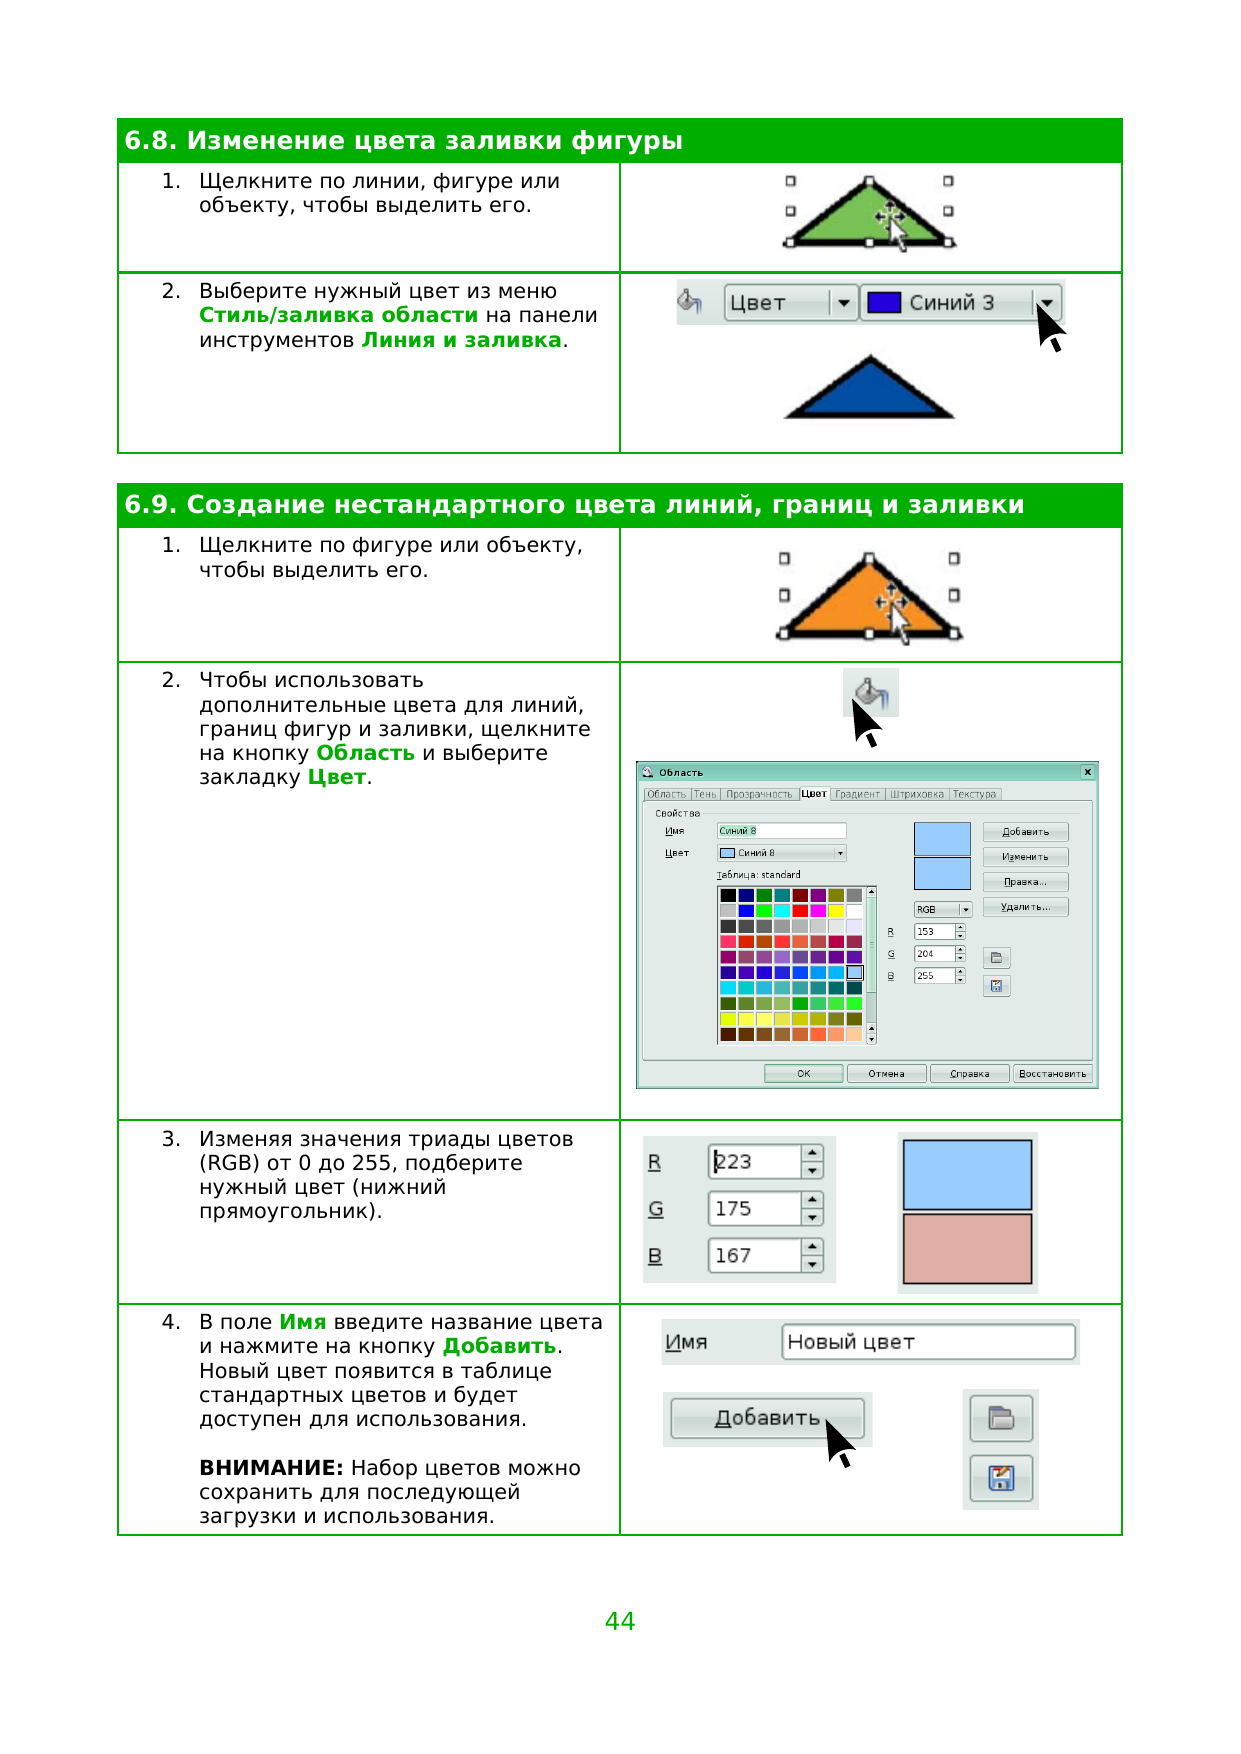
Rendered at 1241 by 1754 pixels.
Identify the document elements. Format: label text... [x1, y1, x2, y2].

table_cell Щелкните по линии, фигуре или объекту, чтобы выделить его. [119, 163, 619, 271]
picture [642, 1136, 837, 1283]
table_cell [621, 1320, 1121, 1534]
picture [661, 1319, 1081, 1365]
table_cell [621, 1305, 1121, 1319]
picture [676, 279, 1066, 325]
table_cell Выберите нужный цвет из меню Стиль/заливка области на панели инструментов Линия и заливка. [119, 274, 619, 452]
picture [843, 668, 899, 717]
picture [780, 168, 962, 256]
table_cell [621, 1121, 1121, 1302]
table_cell [621, 548, 1121, 661]
picture [663, 1392, 873, 1447]
table_cell Щелкните по фигуре или объекту, чтобы выделить его. [119, 528, 619, 661]
table_cell Изменяя значения триады цветов (RGB) от 0 до 255, подберите нужный цвет (нижний прямоугольник). [119, 1121, 619, 1302]
table_cell [621, 163, 1121, 271]
picture [962, 1389, 1039, 1510]
table_cell Чтобы использовать дополнительные цвета для линий, границ фигур и заливки, щелкните на кнопку Область и выберите закладку Цвет. [119, 663, 619, 1119]
table_header 6.8. Изменение цвета заливки фигуры [119, 120, 1121, 161]
table_cell В поле Имя введите название цвета и нажмите на кнопку Добавить. Новый цвет появится в таблице стандартных цветов и будет доступен для использования. ВНИМАНИЕ: Набор цветов можно сохранить для последующей загрузки и использования. [119, 1305, 619, 1534]
picture [773, 547, 969, 648]
table_cell [621, 528, 1121, 547]
picture [783, 348, 960, 427]
picture [636, 761, 1099, 1089]
table_cell [621, 325, 1121, 452]
table_header 6.9. Создание нестандартного цвета линий, границ и заливки [119, 485, 1121, 526]
picture [897, 1132, 1039, 1294]
table_cell [621, 274, 1121, 324]
table_cell [621, 663, 1121, 1119]
